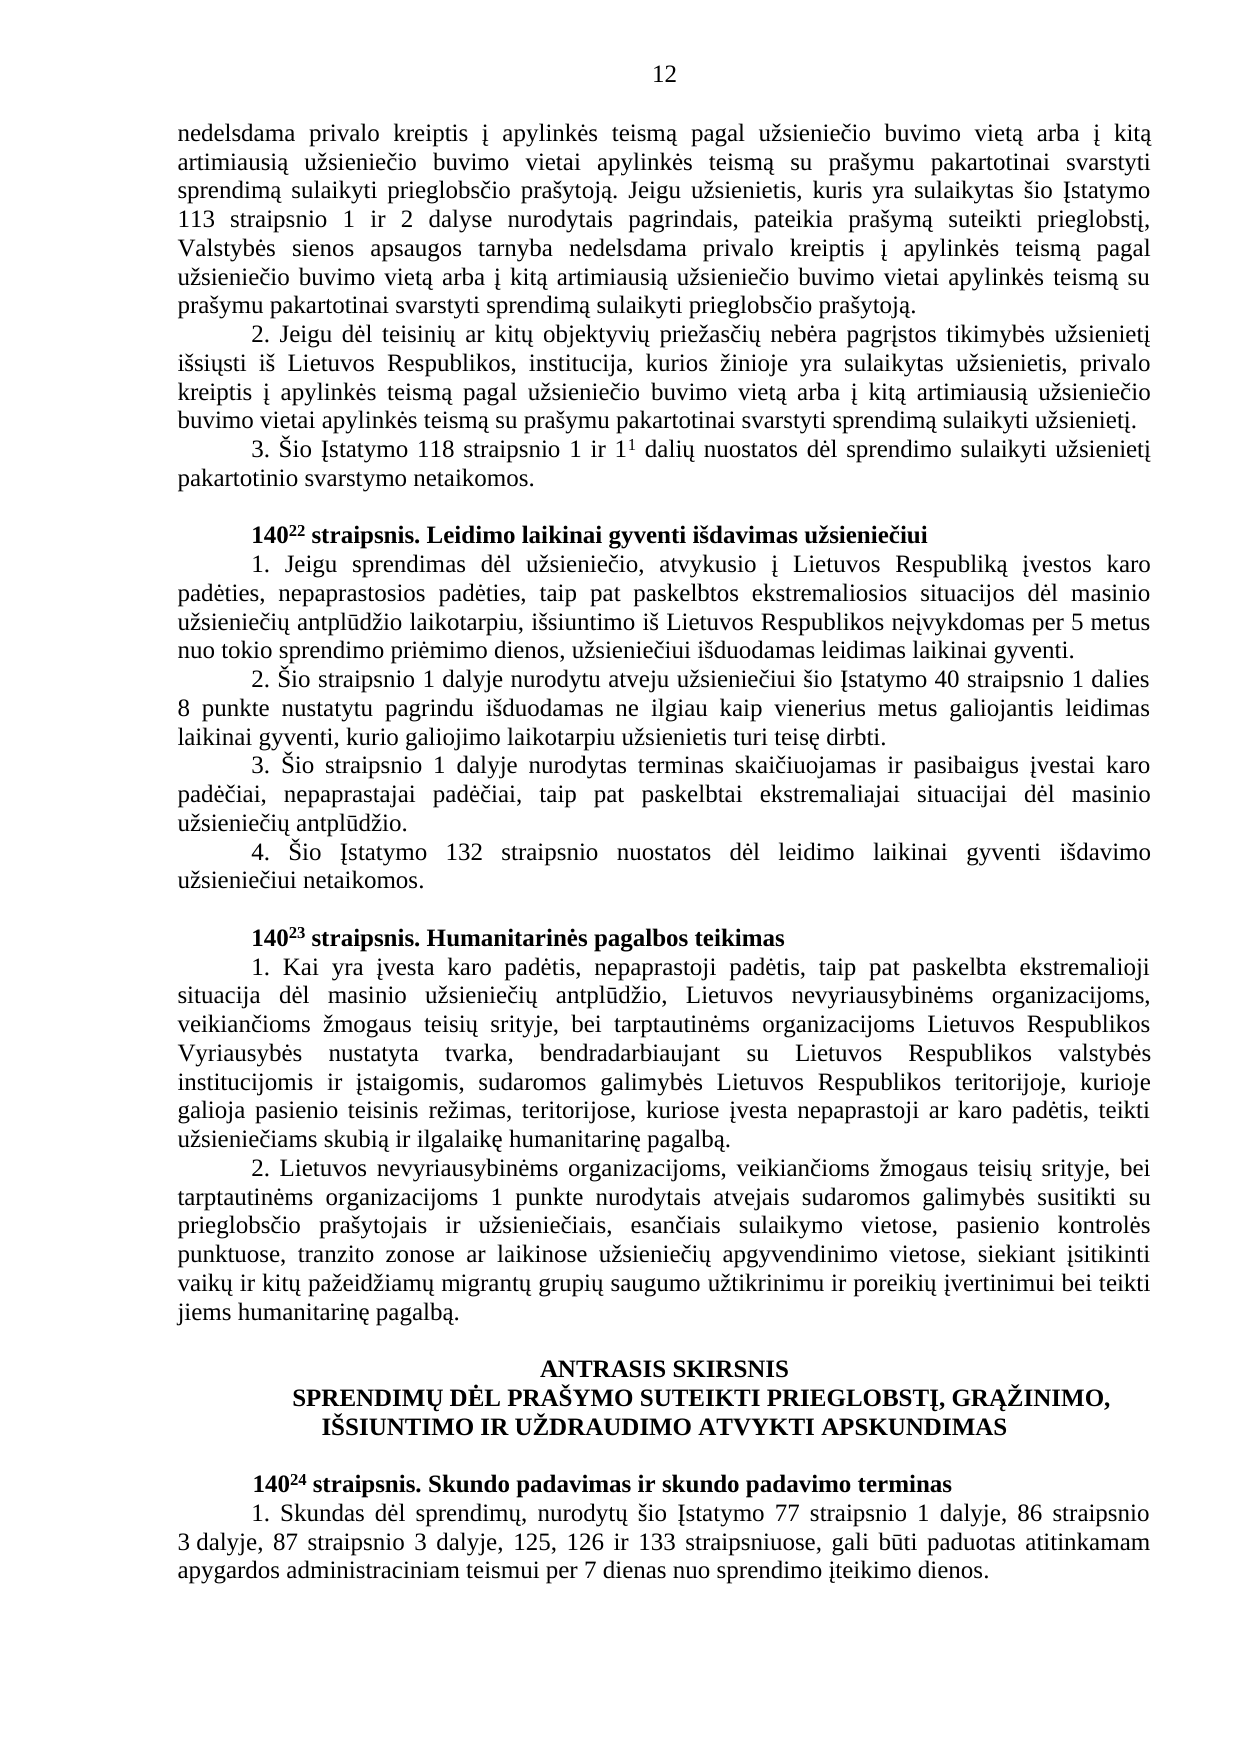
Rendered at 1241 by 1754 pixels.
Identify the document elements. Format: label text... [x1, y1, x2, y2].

text 2. Jeigu dėl teisinių ar kitų objektyvių priežasčių nebėra pagrįstos tikimybės užsienietį išsiųsti iš Lietuvos Respublikos, institucija, kurios žinioje yra sulaikytas užsienietis, privalo kreiptis į apylinkės teismą pagal užsieniečio buvimo vietą arba į kitą artimiausią užsieniečio buvimo vietai apylinkės teismą su prašymu pakartotinai svarstyti sprendimą sulaikyti užsienietį. [177, 319, 1152, 434]
text 2. Šio straipsnio 1 dalyje nurodytu atveju užsieniečiui šio Įstatymo 40 straipsnio 1 dalies 8 punkte nustatytu pagrindu išduodamas ne ilgiau kaip vienerius metus galiojantis leidimas laikinai gyventi, kurio galiojimo laikotarpiu užsienietis turi teisę dirbti. [177, 664, 1152, 751]
text 1. Jeigu sprendimas dėl užsieniečio, atvykusio į Lietuvos Respubliką įvestos karo padėties, nepaprastosios padėties, taip pat paskelbtos ekstremaliosios situacijos dėl masinio užsieniečių antplūdžio laikotarpiu, išsiuntimo iš Lietuvos Respublikos neįvykdomas per 5 metus nuo tokio sprendimo priėmimo dienos, užsieniečiui išduodamas leidimas laikinai gyventi. [177, 549, 1152, 664]
text 14022 straipsnis. Leidimo laikinai gyventi išdavimas užsieniečiui [177, 521, 1152, 549]
text 4. Šio Įstatymo 132 straipsnio nuostatos dėl leidimo laikinai gyventi išdavimo užsieniečiui netaikomos. [177, 837, 1152, 894]
text 1. Kai yra įvesta karo padėtis, nepaprastoji padėtis, taip pat paskelbta ekstremalioji situacija dėl masinio užsieniečių antplūdžio, Lietuvos nevyriausybinėms organizacijoms, veikiančioms žmogaus teisių srityje, bei tarptautinėms organizacijoms Lietuvos Respublikos Vyriausybės nustatyta tvarka, bendradarbiaujant su Lietuvos Respublikos valstybės institucijomis ir įstaigomis, sudaromos galimybės Lietuvos Respublikos teritorijoje, kurioje galioja pasienio teisinis režimas, teritorijose, kuriose įvesta nepaprastoji ar karo padėtis, teikti užsieniečiams skubią ir ilgalaikę humanitarinę pagalbą. [177, 952, 1152, 1153]
text ANTRASIS SKIRSNIS [177, 1354, 1152, 1383]
list 1. Skundas dėl sprendimų, nurodytų šio Įstatymo 77 straipsnio 1 dalyje, 86 straipsnio 3 dalyje, 87 straipsnio 3 dalyje, 125, 126 ir 133 straipsniuose, gali būti paduotas atitinkamam apygardos administraciniam teismui per 7 dienas nuo sprendimo įteikimo dienos. [177, 1498, 1152, 1584]
text 2. Lietuvos nevyriausybinėms organizacijoms, veikiančioms žmogaus teisių srityje, bei tarptautinėms organizacijoms 1 punkte nurodytais atvejais sudaromos galimybės susitikti su prieglobsčio prašytojais ir užsieniečiais, esančiais sulaikymo vietose, pasienio kontrolės punktuose, tranzito zonose ar laikinose užsieniečių apgyvendinimo vietose, siekiant įsitikinti vaikų ir kitų pažeidžiamų migrantų grupių saugumo užtikrinimu ir poreikių įvertinimui bei teikti jiems humanitarinę pagalbą. [177, 1153, 1152, 1326]
text SPRENDIMŲ DĖL PRAŠYMO SUTEIKTI PRIEGLOBSTĮ, GRĄŽINIMO, IŠSIUNTIMO IR UŽDRAUDIMO ATVYKTI APSKUNDIMAS [177, 1383, 1152, 1441]
text 3. Šio Įstatymo 118 straipsnio 1 ir 11 dalių nuostatos dėl sprendimo sulaikyti užsienietį pakartotinio svarstymo netaikomos. [177, 434, 1152, 492]
text 3. Šio straipsnio 1 dalyje nurodytas terminas skaičiuojamas ir pasibaigus įvestai karo padėčiai, nepaprastajai padėčiai, taip pat paskelbtai ekstremaliajai situacijai dėl masinio užsieniečių antplūdžio. [177, 751, 1152, 837]
text 14024 straipsnis. Skundo padavimas ir skundo padavimo terminas [177, 1469, 1152, 1498]
text 14023 straipsnis. Humanitarinės pagalbos teikimas [177, 923, 1152, 952]
text nedelsdama privalo kreiptis į apylinkės teismą pagal užsieniečio buvimo vietą arba į kitą artimiausią užsieniečio buvimo vietai apylinkės teismą su prašymu pakartotinai svarstyti sprendimą sulaikyti prieglobsčio prašytoją. Jeigu užsienietis, kuris yra sulaikytas šio Įstatymo 113 straipsnio 1 ir 2 dalyse nurodytais pagrindais, pateikia prašymą suteikti prieglobstį, Valstybės sienos apsaugos tarnyba nedelsdama privalo kreiptis į apylinkės teismą pagal užsieniečio buvimo vietą arba į kitą artimiausią užsieniečio buvimo vietai apylinkės teismą su prašymu pakartotinai svarstyti sprendimą sulaikyti prieglobsčio prašytoją. [177, 118, 1152, 319]
